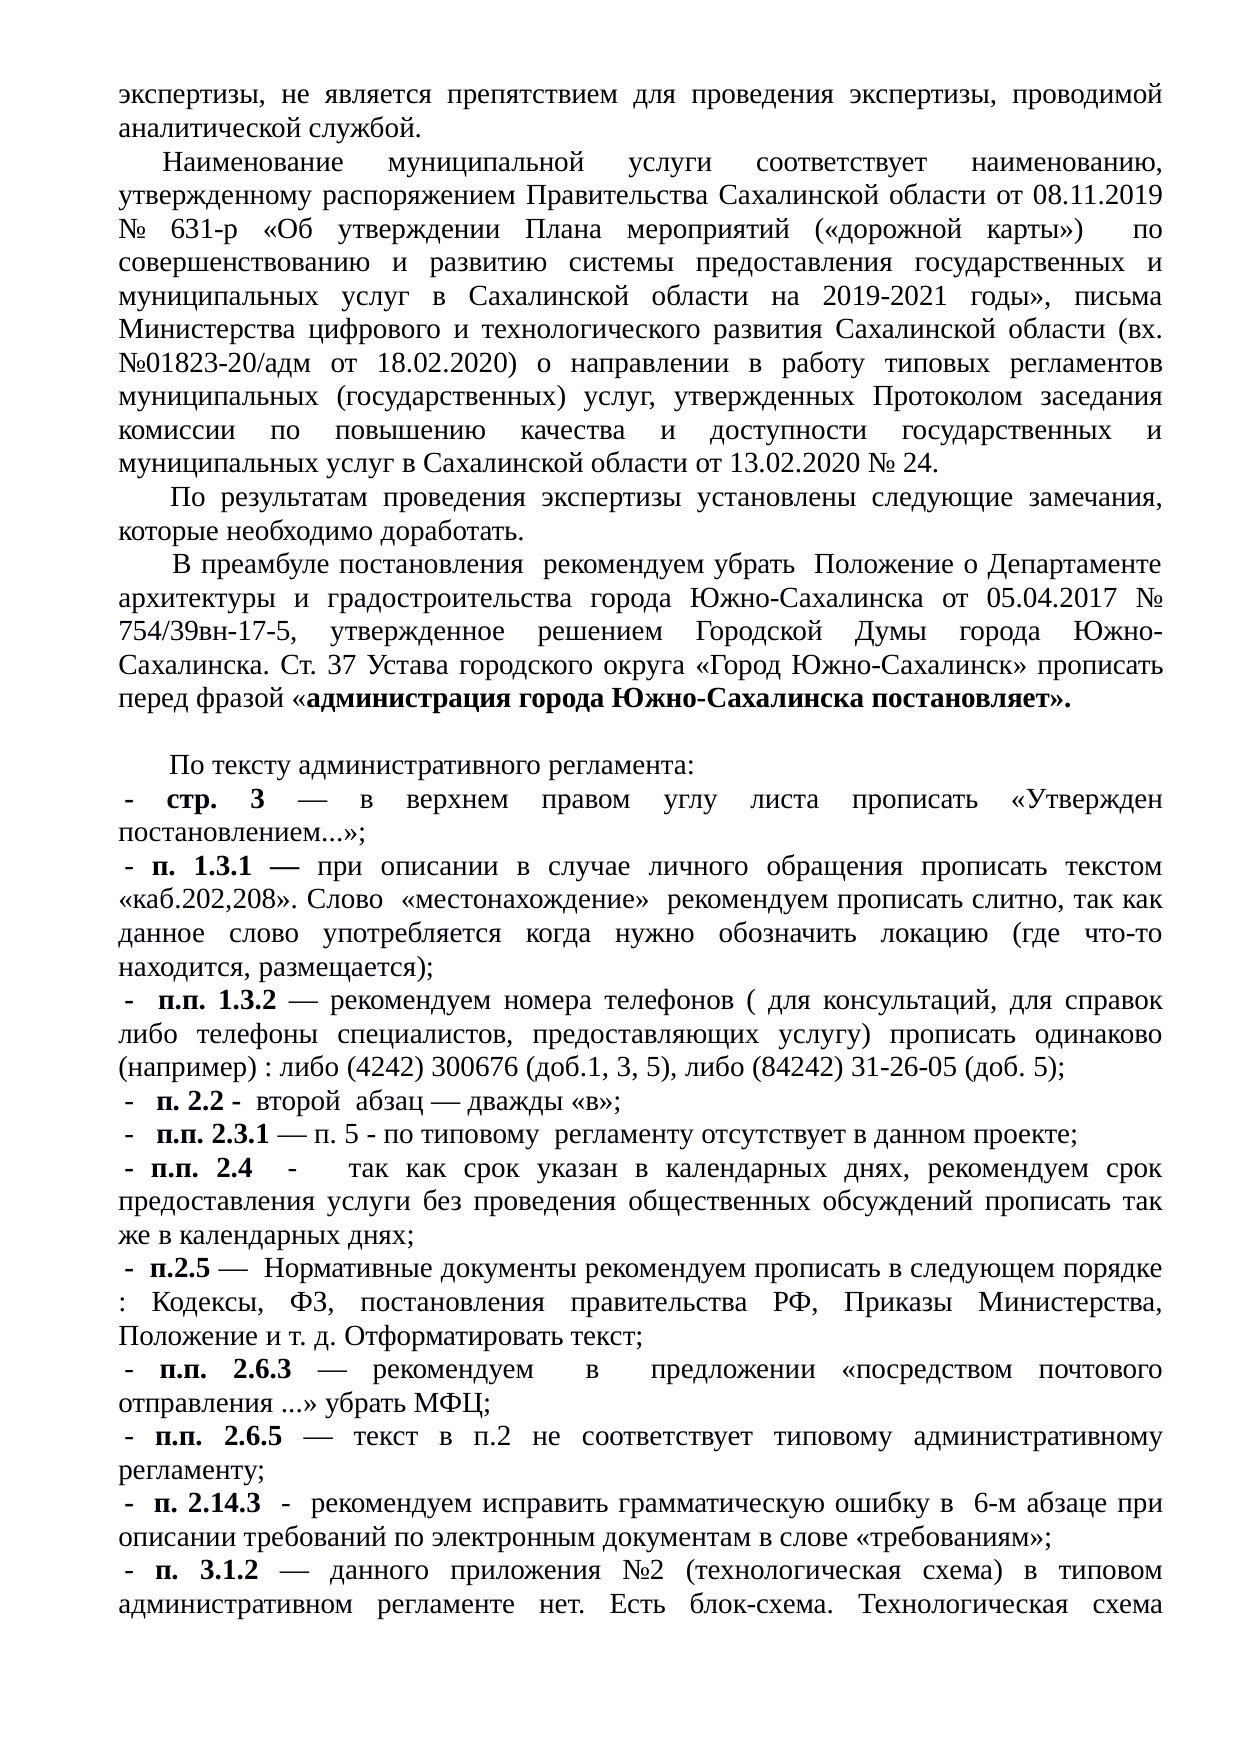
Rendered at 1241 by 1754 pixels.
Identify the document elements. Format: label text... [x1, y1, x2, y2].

text - п.п. 1.3.2 — рекомендуем номера телефонов ( для консультаций, для справок либо телефоны специалистов, предоставляющих услугу) прописать одинаково (например) : либо (4242) 300676 (доб.1, 3, 5), либо (84242) 31-26-05 (доб. 5); [118, 982, 1163, 1083]
text - п.2.5 — Нормативные документы рекомендуем прописать в следующем порядке : Кодексы, ФЗ, постановления правительства РФ, Приказы Министерства, Положение и т. д. Отформатировать текст; [118, 1251, 1163, 1351]
text - п.п. 2.4 - так как срок указан в календарных днях, рекомендуем срок предоставления услуги без проведения общественных обсуждений прописать так же в календарных днях; [118, 1150, 1163, 1251]
text - п. 3.1.2 — данного приложения №2 (технологическая схема) в типовом административном регламенте нет. Есть блок-схема. Технологическая схема [118, 1553, 1163, 1620]
text - п.п. 2.6.5 — текст в п.2 не соответствует типовому административному регламенту; [118, 1418, 1163, 1486]
text - п. 2.14.3 - рекомендуем исправить грамматическую ошибку в 6-м абзаце при описании требований по электронным документам в слове «требованиям»; [118, 1486, 1163, 1553]
text По результатам проведения экспертизы установлены следующие замечания, которые необходимо доработать. [118, 479, 1163, 546]
text - п.п. 2.3.1 — п. 5 - по типовому регламенту отсутствует в данном проекте; [118, 1117, 1163, 1150]
text - п. 2.2 - второй абзац — дважды «в»; [118, 1083, 1163, 1117]
text - п. 1.3.1 — при описании в случае личного обращения прописать текстом «каб.202,208». Слово «местонахождение» рекомендуем прописать слитно, так как данное слово употребляется когда нужно обозначить локацию (где что-то находится, размещается); [118, 848, 1163, 982]
text В преамбуле постановления рекомендуем убрать Положение о Департаменте архитектуры и градостроительства города Южно-Сахалинска от 05.04.2017 № 754/39вн-17-5, утвержденное решением Городской Думы города Южно-Сахалинска. Ст. 37 Устава городского округа «Город Южно-Сахалинск» прописать перед фразой «администрация города Южно-Сахалинска постановляет». [118, 546, 1163, 714]
text - п.п. 2.6.3 — рекомендуем в предложении «посредством почтового отправления ...» убрать МФЦ; [118, 1351, 1163, 1418]
text - стр. 3 — в верхнем правом углу листа прописать «Утвержден постановлением...»; [118, 781, 1163, 848]
text экспертизы, не является препятствием для проведения экспертизы, проводимой аналитической службой. [118, 77, 1163, 144]
text По тексту административного регламента: [118, 748, 1163, 781]
text Наименование муниципальной услуги соответствует наименованию, утвержденному распоряжением Правительства Сахалинской области от 08.11.2019 № 631-р «Об утверждении Плана мероприятий («дорожной карты») по совершенствованию и развитию системы предоставления государственных и муниципальных услуг в Сахалинской области на 2019-2021 годы», письма Министерства цифрового и технологического развития Сахалинской области (вх. №01823-20/адм от 18.02.2020) о направлении в работу типовых регламентов муниципальных (государственных) услуг, утвержденных Протоколом заседания комиссии по повышению качества и доступности государственных и муниципальных услуг в Сахалинской области от 13.02.2020 № 24. [118, 144, 1163, 479]
